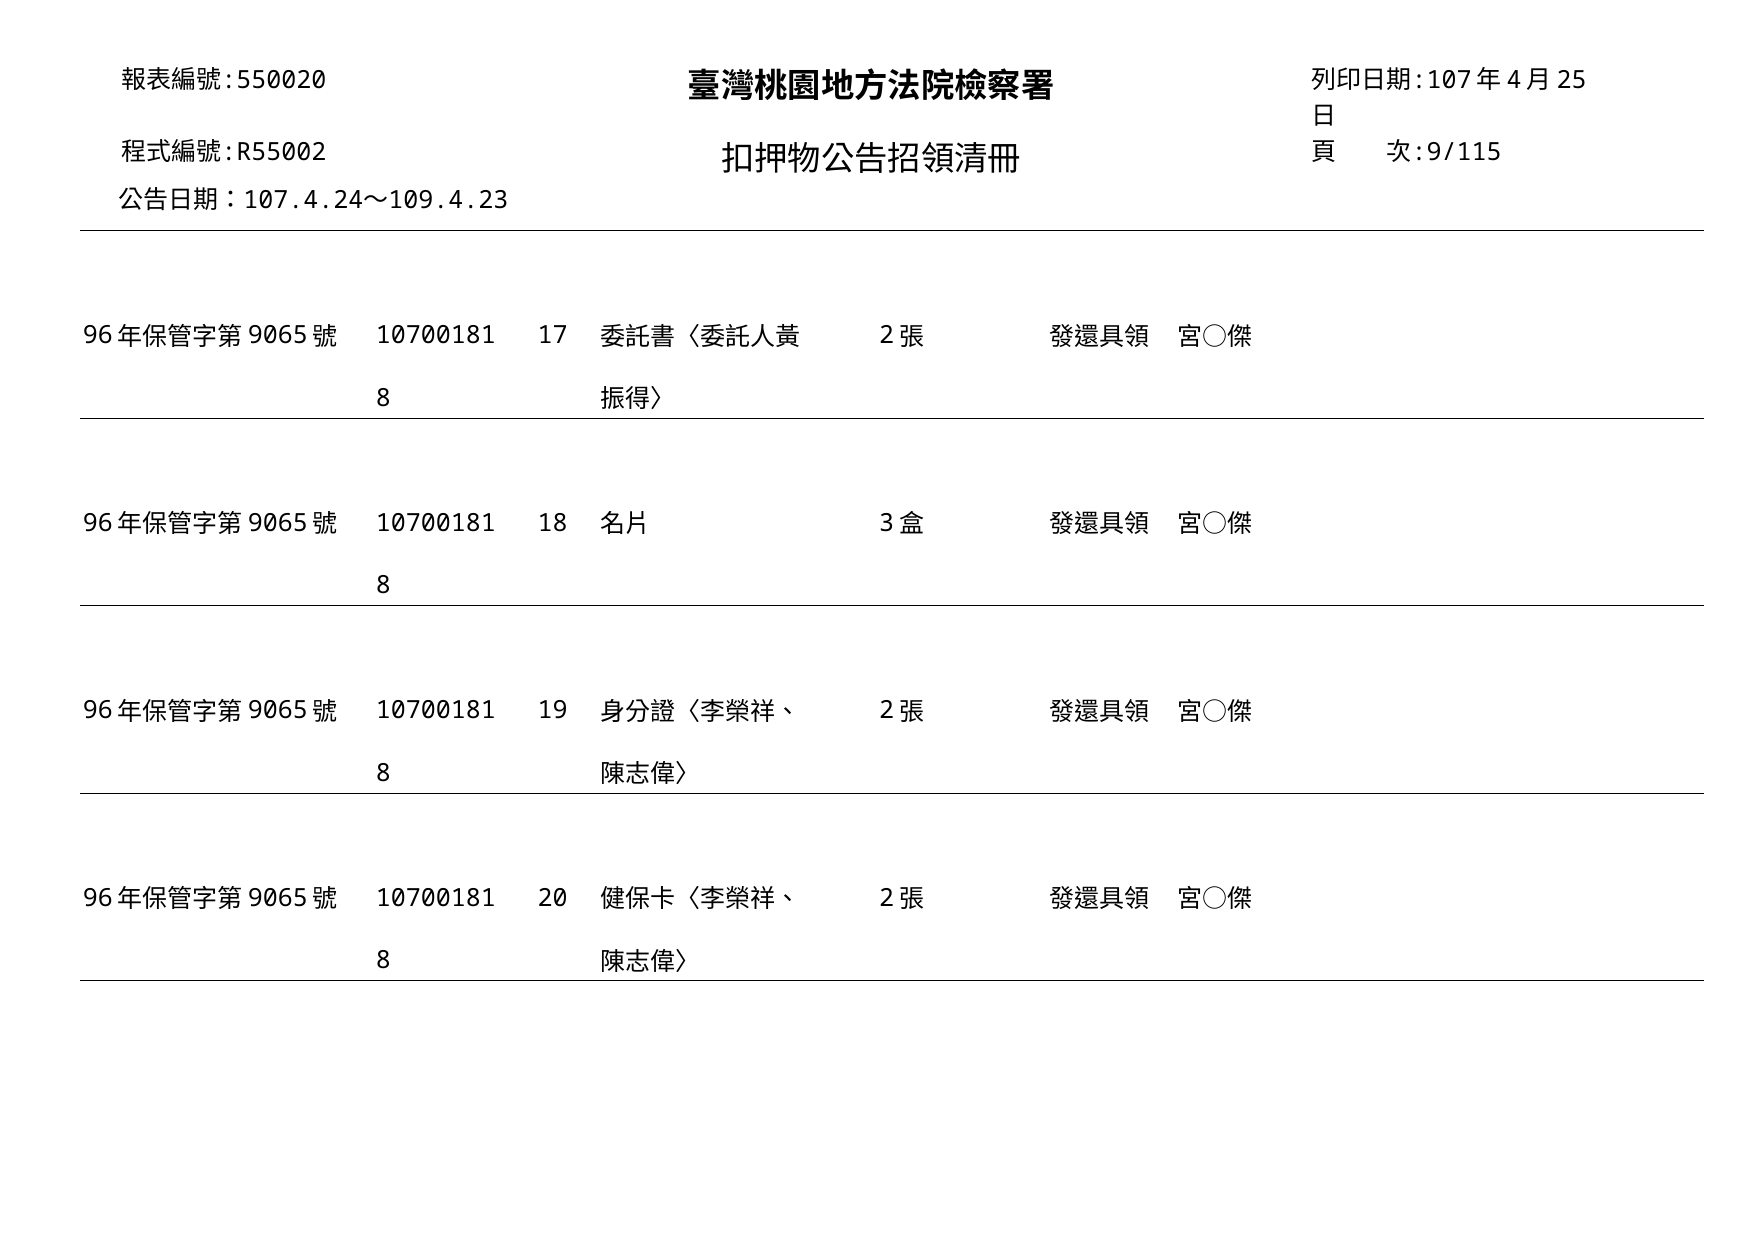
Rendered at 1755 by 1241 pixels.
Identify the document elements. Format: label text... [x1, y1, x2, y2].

table_cell 發還具領 [1046, 606, 1175, 792]
table_cell [927, 419, 1046, 605]
table_cell 2張 [808, 606, 927, 792]
table_cell 發還具領 [1046, 231, 1175, 417]
table_cell [1317, 606, 1575, 792]
table_cell 20 [507, 794, 597, 980]
table_cell 17 [507, 231, 597, 417]
table_cell 發還具領 [1046, 794, 1175, 980]
table_cell 2張 [808, 231, 927, 417]
table_cell 委託書〈委託人黃振得〉 [597, 231, 807, 417]
table_cell 身分證〈李榮祥、陳志偉〉 [597, 606, 807, 792]
table_cell [927, 231, 1046, 417]
table_cell 96年保管字第9065號 [80, 606, 373, 792]
table_cell 發還具領 [1046, 419, 1175, 605]
table_cell [1575, 419, 1704, 605]
table_cell 19 [507, 606, 597, 792]
table_cell 3盒 [808, 419, 927, 605]
table_cell 96年保管字第9065號 [80, 419, 373, 605]
table_cell 107001818 [373, 606, 507, 792]
table_cell 107001818 [373, 419, 507, 605]
table_cell 宮○傑 [1175, 231, 1317, 417]
table_cell [1575, 231, 1704, 417]
table_cell 18 [507, 419, 597, 605]
table_cell 107001818 [373, 231, 507, 417]
table_cell 名片 [597, 419, 807, 605]
table_cell [1317, 231, 1575, 417]
table_cell [927, 606, 1046, 792]
table_cell 宮○傑 [1175, 794, 1317, 980]
table_cell 宮○傑 [1175, 606, 1317, 792]
table_cell 宮○傑 [1175, 419, 1317, 605]
table_cell 96年保管字第9065號 [80, 231, 373, 417]
table_cell 健保卡〈李榮祥、陳志偉〉 [597, 794, 807, 980]
table_cell [1575, 606, 1704, 792]
table_cell 107001818 [373, 794, 507, 980]
table_cell 96年保管字第9065號 [80, 794, 373, 980]
table_cell [1317, 419, 1575, 605]
table_cell 2張 [808, 794, 927, 980]
table_cell [927, 794, 1046, 980]
table_cell [1317, 794, 1575, 980]
table_cell [1575, 794, 1704, 980]
